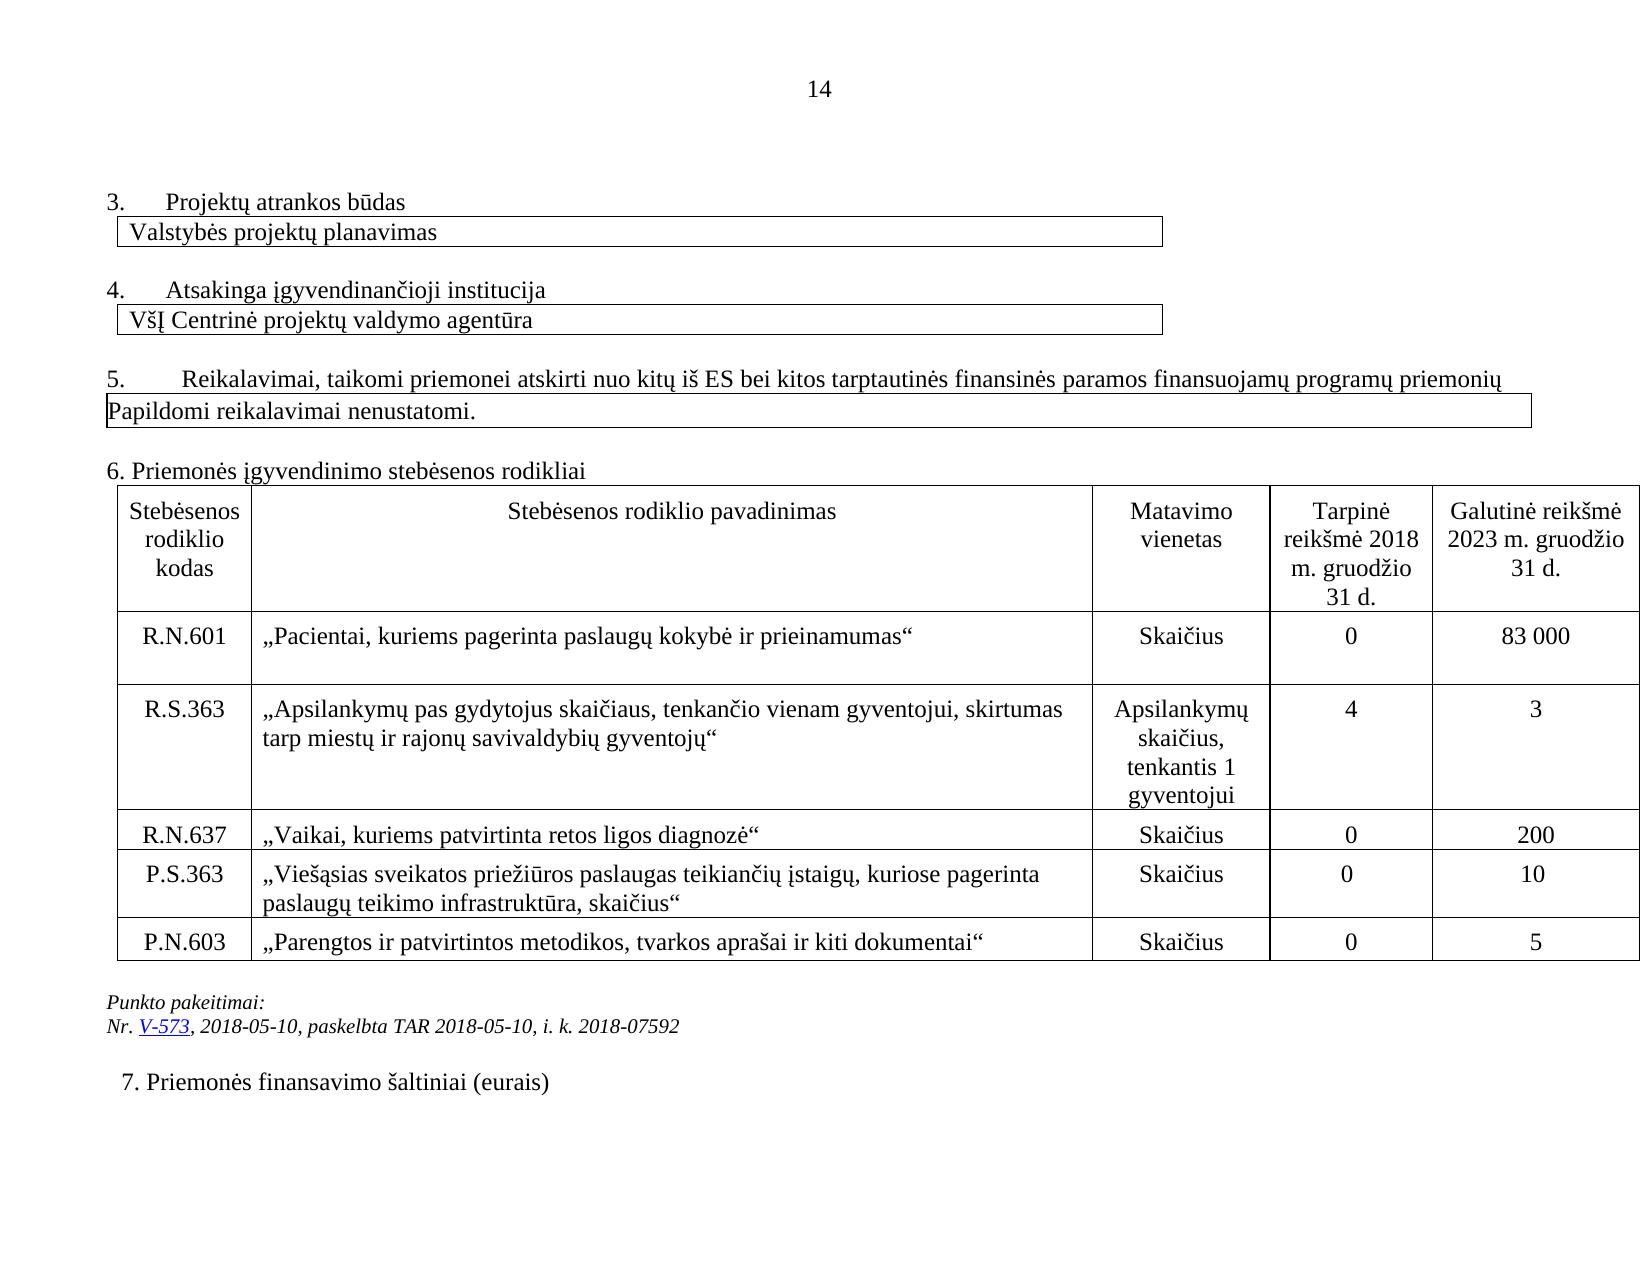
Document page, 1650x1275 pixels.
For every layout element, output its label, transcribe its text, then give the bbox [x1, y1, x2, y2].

table_cell „Vaikai, kuriems patvirtinta retos ligos diagnozė“ [252, 810, 1092, 848]
table_cell 10 [1433, 850, 1639, 917]
table_cell 0 [1271, 612, 1432, 683]
table_cell „Pacientai, kuriems pagerinta paslaugų kokybė ir prieinamumas“ [252, 612, 1092, 683]
table_cell P.S.363 [118, 850, 251, 917]
table_cell 0 [1271, 918, 1432, 960]
table_cell Apsilankymų skaičius, tenkantis 1 gyventojui [1093, 685, 1269, 809]
table_header Stebėsenos rodiklio pavadinimas [252, 486, 1092, 611]
table_cell 4 [1271, 685, 1432, 809]
table_cell 0 [1271, 810, 1432, 848]
table_cell „Apsilankymų pas gydytojus skaičiaus, tenkančio vienam gyventojui, skirtumas tarp miestų ir rajonų savivaldybių gyventojų“ [252, 685, 1092, 809]
table_cell 83 000 [1433, 612, 1639, 683]
text 5. Reikalavimai, taikomi priemonei atskirti nuo kitų iš ES bei kitos tarptautinės finansinės paramos finansuojamų programų priemonių [106, 364, 1532, 393]
table_cell Skaičius [1093, 918, 1269, 960]
table_cell 200 [1433, 810, 1639, 848]
table_cell 5 [1433, 918, 1639, 960]
table_cell R.N.637 [118, 810, 251, 848]
table_cell P.N.603 [118, 918, 251, 960]
table_cell R.N.601 [118, 612, 251, 683]
table_header Stebėsenos rodiklio kodas [118, 486, 251, 611]
text Nr. V-573, 2018-05-10, paskelbta TAR 2018-05-10, i. k. 2018-07592 [106, 1014, 1532, 1038]
text 4. Atsakinga įgyvendinančioji institucija [106, 276, 1532, 304]
table_cell „Viešąsias sveikatos priežiūros paslaugas teikiančių įstaigų, kuriose pagerinta paslaugų teikimo infrastruktūra, skaičius“ [252, 850, 1092, 917]
table_cell „Parengtos ir patvirtintos metodikos, tvarkos aprašai ir kiti dokumentai“ [252, 918, 1092, 960]
table_header Galutinė reikšmė 2023 m. gruodžio 31 d. [1433, 486, 1639, 611]
text 3. Projektų atrankos būdas [106, 187, 1532, 216]
text Papildomi reikalavimai nenustatomi. [108, 394, 1531, 427]
table_cell R.S.363 [118, 685, 251, 809]
table_cell 3 [1433, 685, 1639, 809]
text 6. Priemonės įgyvendinimo stebėsenos rodikliai [106, 456, 1520, 485]
table_header Valstybės projektų planavimas [118, 217, 1162, 246]
table_header Tarpinė reikšmė 2018 m. gruodžio 31 d. [1271, 486, 1432, 611]
table_cell Skaičius [1093, 810, 1269, 848]
table_header VšĮ Centrinė projektų valdymo agentūra [118, 305, 1162, 334]
table_cell 0 [1271, 850, 1432, 917]
text 7. Priemonės finansavimo šaltiniai (eurais) [106, 1067, 1520, 1096]
table_cell Skaičius [1093, 612, 1269, 683]
table_cell Skaičius [1093, 850, 1269, 917]
table_header Matavimo vienetas [1093, 486, 1269, 611]
text Punkto pakeitimai: [106, 990, 1532, 1014]
